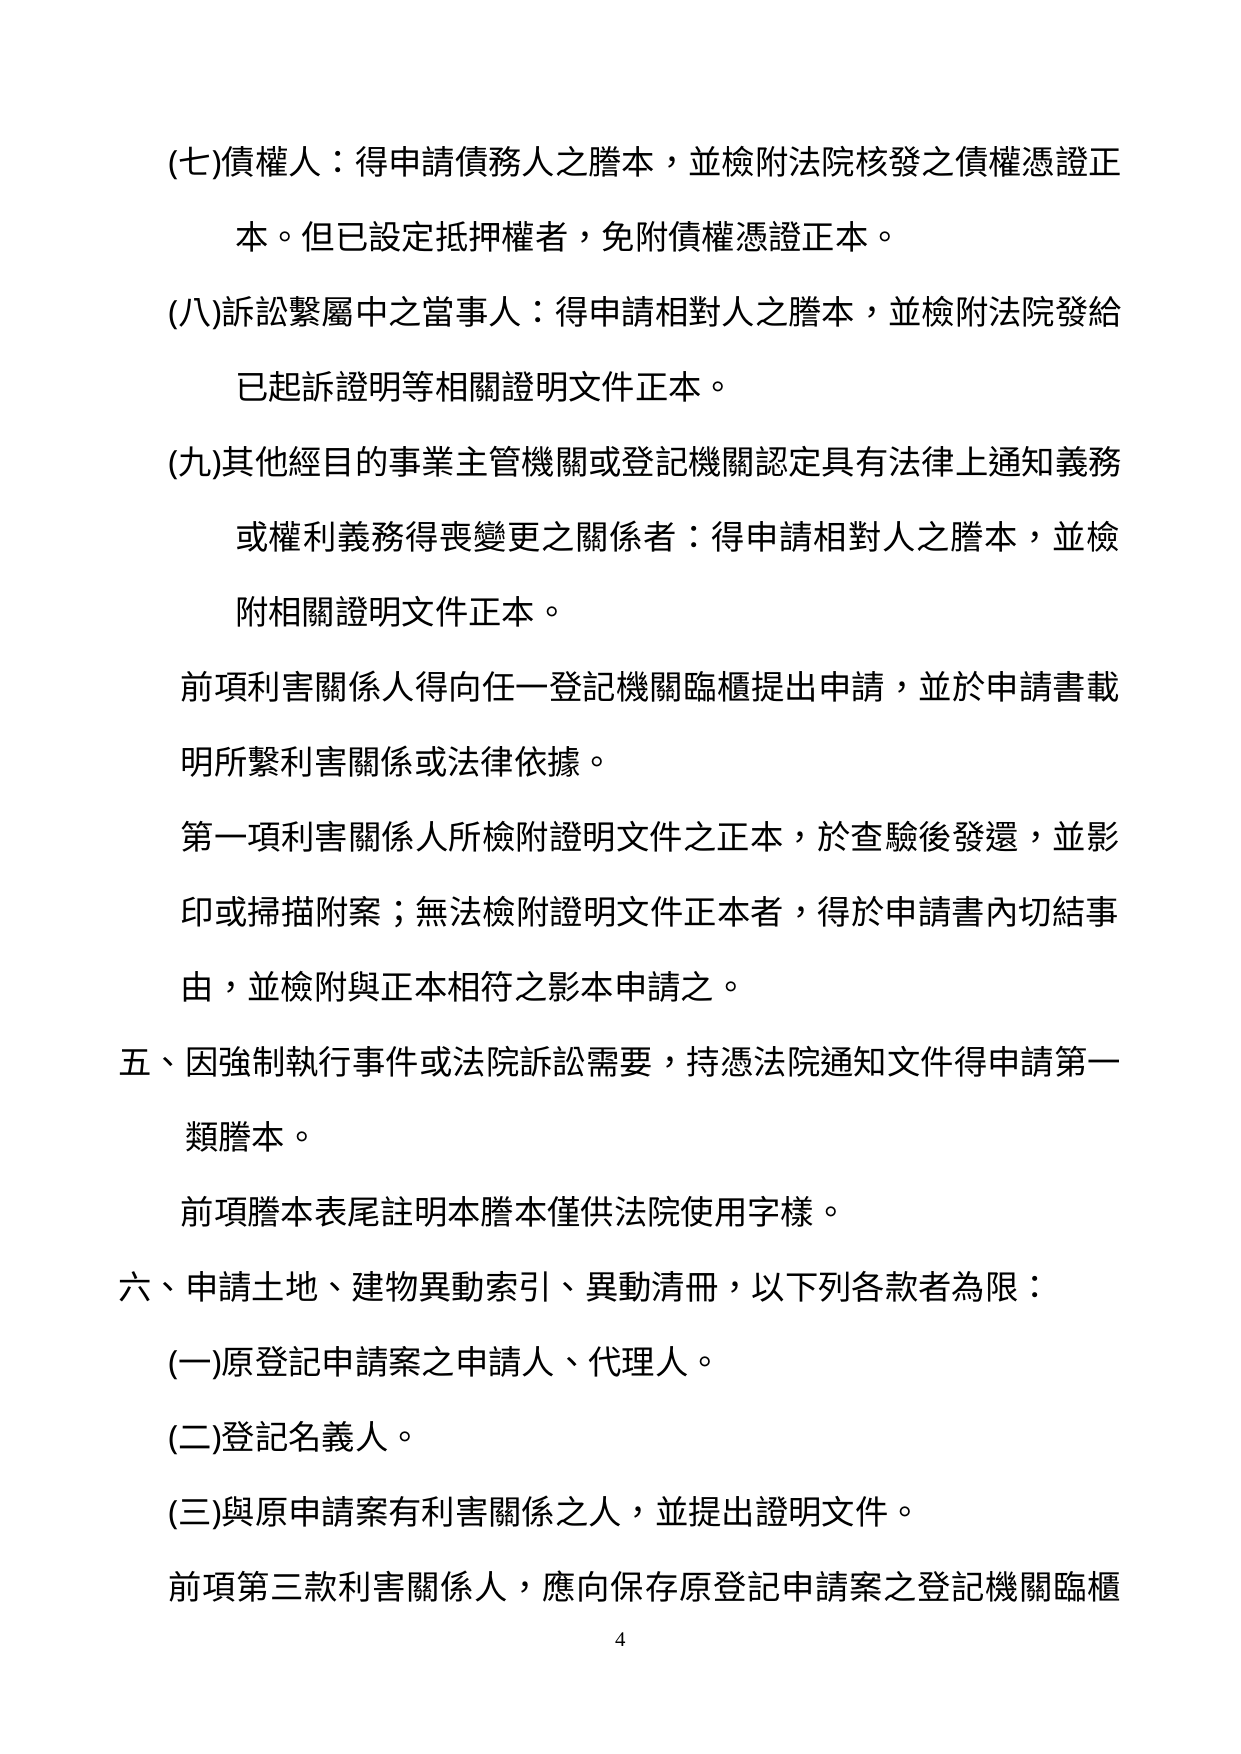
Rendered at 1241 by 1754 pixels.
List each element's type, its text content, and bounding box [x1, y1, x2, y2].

text (一)原登記申請案之申請人、代理人。 [168, 1323, 1122, 1398]
text (二)登記名義人。 [168, 1398, 1122, 1473]
text 五、因強制執行事件或法院訴訟需要，持憑法院通知文件得申請第一類謄本。 [118, 1023, 1122, 1173]
text 前項利害關係人得向任一登記機關臨櫃提出申請，並於申請書載明所繫利害關係或法律依據。 [181, 648, 1122, 798]
text 前項謄本表尾註明本謄本僅供法院使用字樣。 [181, 1173, 1122, 1248]
text (三)與原申請案有利害關係之人，並提出證明文件。 [168, 1473, 1122, 1548]
text (八)訴訟繫屬中之當事人：得申請相對人之謄本，並檢附法院發給已起訴證明等相關證明文件正本。 [168, 273, 1122, 423]
text 六、申請土地、建物異動索引、異動清冊，以下列各款者為限： [118, 1248, 1122, 1323]
text 前項第三款利害關係人，應向保存原登記申請案之登記機關臨櫃 [168, 1548, 1122, 1623]
text 第一項利害關係人所檢附證明文件之正本，於查驗後發還，並影印或掃描附案；無法檢附證明文件正本者，得於申請書內切結事由，並檢附與正本相符之影本申請之。 [181, 798, 1122, 1023]
text (九)其他經目的事業主管機關或登記機關認定具有法律上通知義務或權利義務得喪變更之關係者：得申請相對人之謄本，並檢附相關證明文件正本。 [168, 423, 1122, 648]
text (七)債權人：得申請債務人之謄本，並檢附法院核發之債權憑證正本。但已設定抵押權者，免附債權憑證正本。 [168, 123, 1122, 273]
